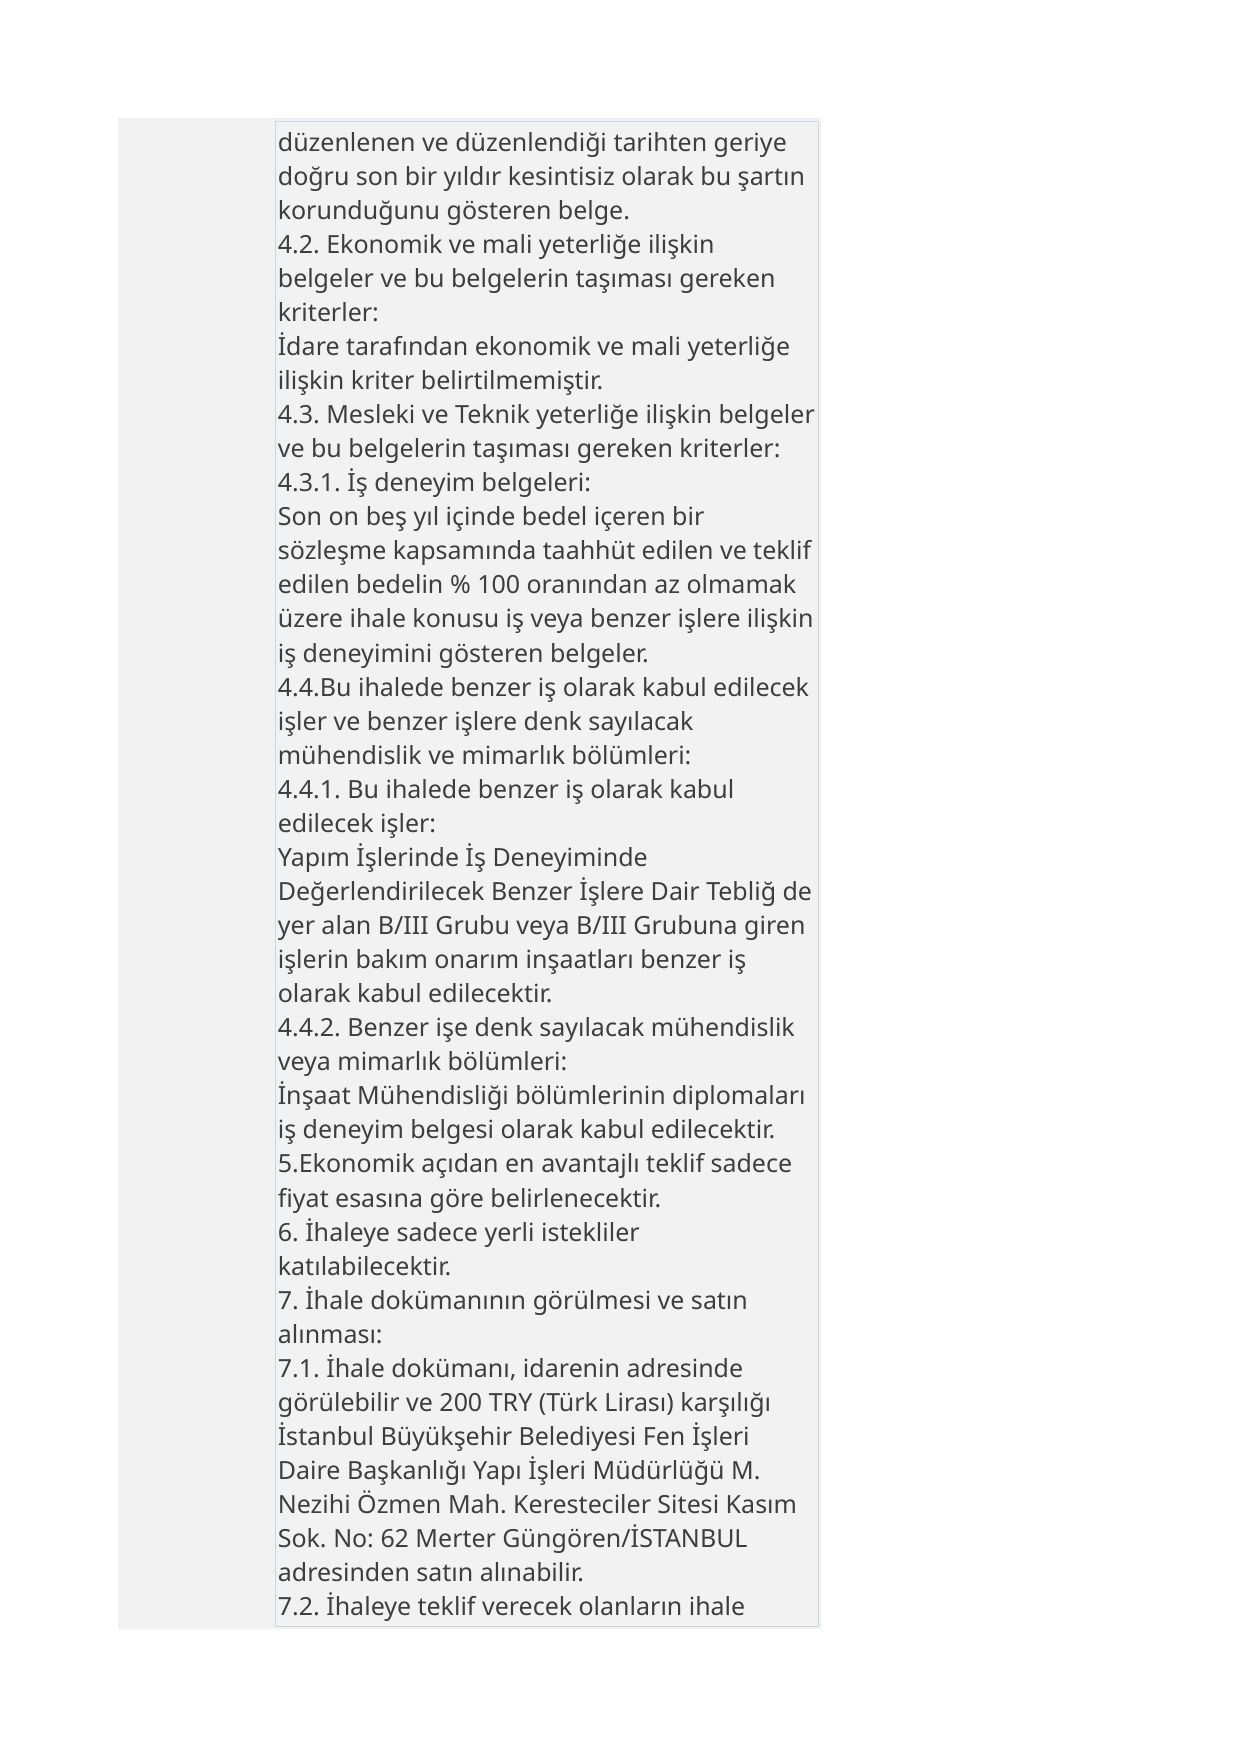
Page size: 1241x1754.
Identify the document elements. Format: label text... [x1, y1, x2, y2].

table_cell düzenlenen ve düzenlendiği tarihten geriye doğru son bir yıldır kesintisiz olarak bu şartın korunduğunu gösteren belge. 4.2. Ekonomik ve mali yeterliğe ilişkin belgeler ve bu belgelerin taşıması gereken kriterler: İdare tarafından ekonomik ve mali yeterliğe ilişkin kriter belirtilmemiştir. 4.3. Mesleki ve Teknik yeterliğe ilişkin belgeler ve bu belgelerin taşıması gereken kriterler: 4.3.1. İş deneyim belgeleri: Son on beş yıl içinde bedel içeren bir sözleşme kapsamında taahhüt edilen ve teklif edilen bedelin % 100 oranından az olmamak üzere ihale konusu iş veya benzer işlere ilişkin iş deneyimini gösteren belgeler. 4.4.Bu ihalede benzer iş olarak kabul edilecek işler ve benzer işlere denk sayılacak mühendislik ve mimarlık bölümleri: 4.4.1. Bu ihalede benzer iş olarak kabul edilecek işler: Yapım İşlerinde İş Deneyiminde Değerlendirilecek Benzer İşlere Dair Tebliğ de yer alan B/III Grubu veya B/III Grubuna giren işlerin bakım onarım inşaatları benzer iş olarak kabul edilecektir. 4.4.2. Benzer işe denk sayılacak mühendislik veya mimarlık bölümleri: İnşaat Mühendisliği bölümlerinin diplomaları iş deneyim belgesi olarak kabul edilecektir. 5.Ekonomik açıdan en avantajlı teklif sadece fiyat esasına göre belirlenecektir. 6. İhaleye sadece yerli istekliler katılabilecektir. 7. İhale dokümanının görülmesi ve satın alınması: 7.1. İhale dokümanı, idarenin adresinde görülebilir ve 200 TRY (Türk Lirası) karşılığı İstanbul Büyükşehir Belediyesi Fen İşleri Daire Başkanlığı Yapı İşleri Müdürlüğü M. Nezihi Özmen Mah. Keresteciler Sitesi Kasım Sok. No: 62 Merter Güngören/İSTANBUL adresinden satın alınabilir. 7.2. İhaleye teklif verecek olanların ihale [272, 118, 821, 1629]
table_cell [118, 118, 272, 1629]
